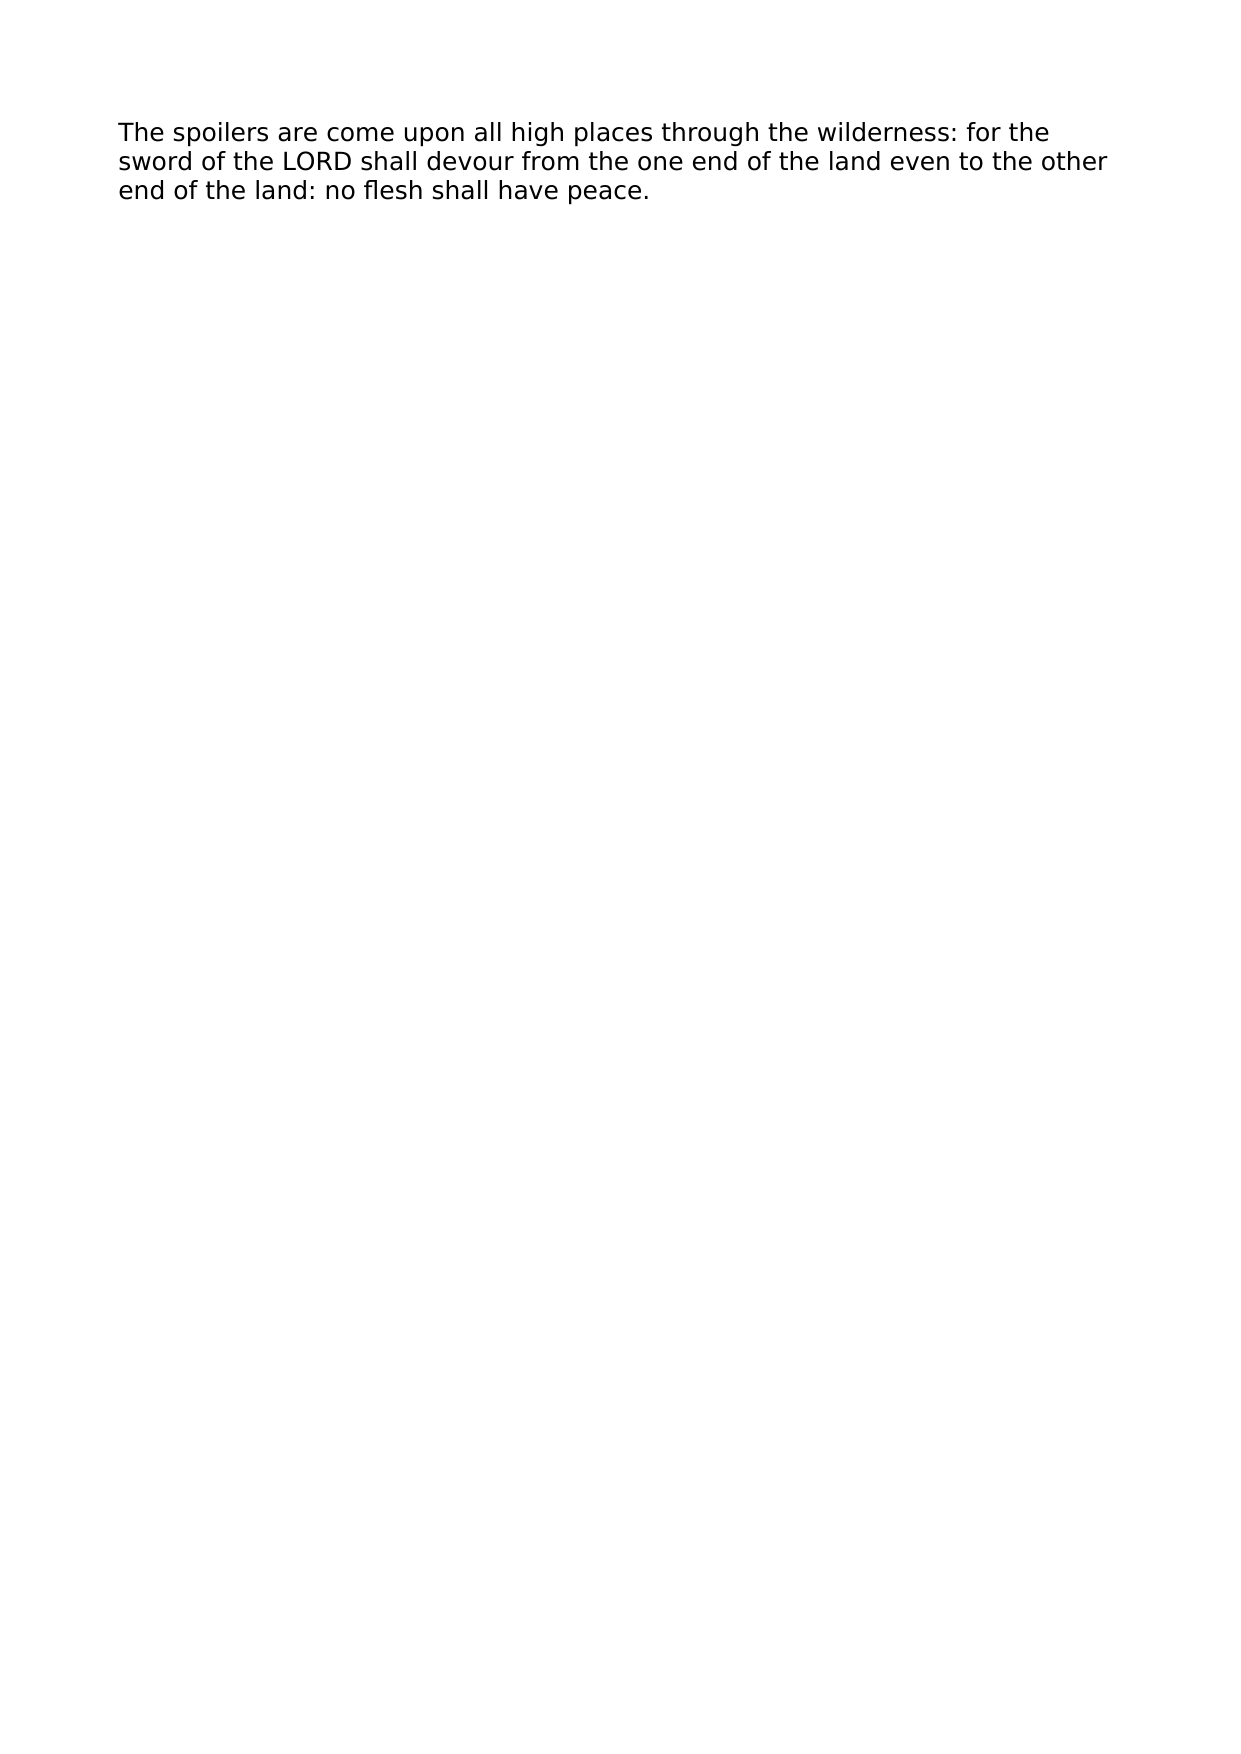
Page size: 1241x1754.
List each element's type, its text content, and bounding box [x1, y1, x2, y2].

text The spoilers are come upon all high places through the wilderness: for the sword of the LORD shall devour from the one end of the land even to the other end of the land: no flesh shall have peace. [118, 118, 1122, 206]
